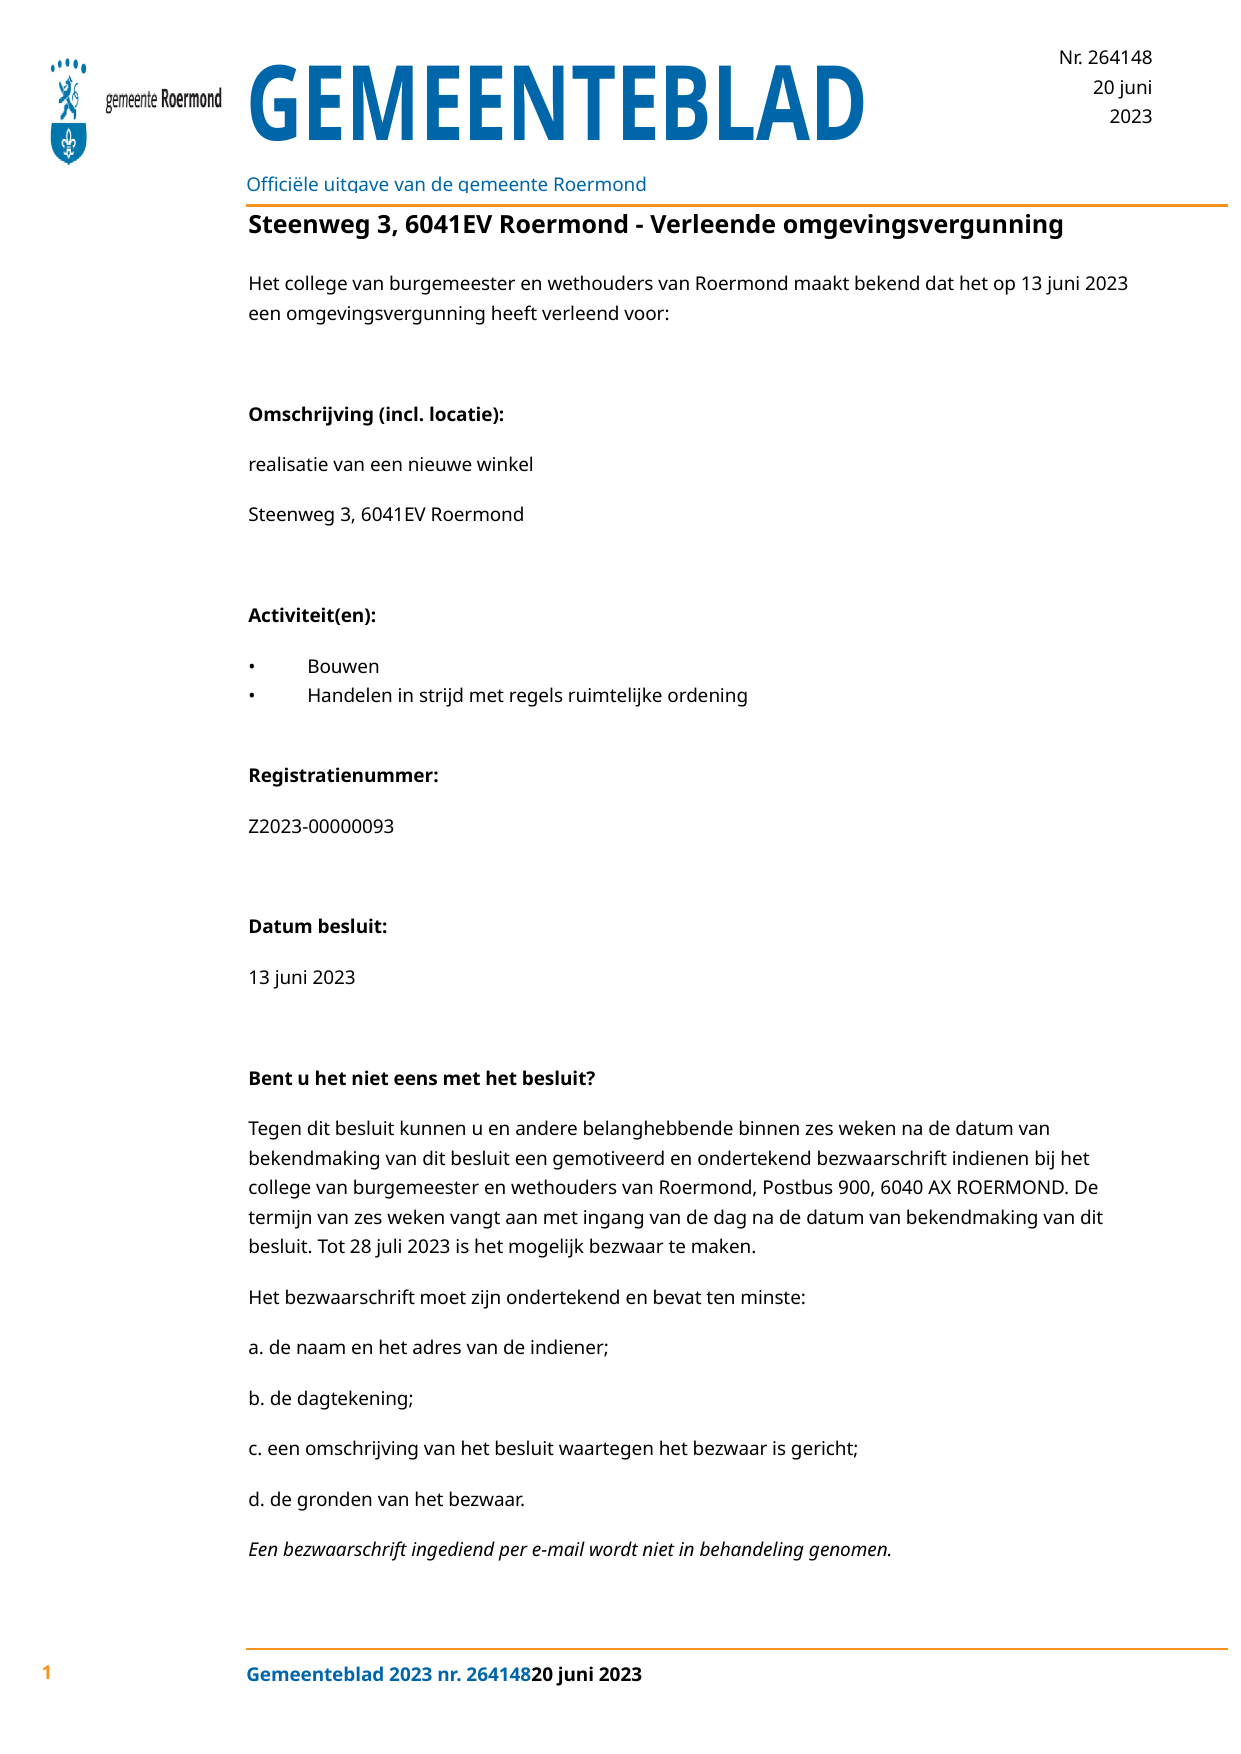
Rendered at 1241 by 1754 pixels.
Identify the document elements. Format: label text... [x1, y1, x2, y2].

text realisatie van een nieuwe winkel [248, 451, 1152, 477]
text Een bezwaarschrift ingediend per e-mail wordt niet in behandeling genomen. [248, 1536, 1152, 1562]
text Registratienummer: [248, 762, 1152, 788]
list Handelen in strijd met regels ruimtelijke ordening [248, 682, 1152, 708]
text Het college van burgemeester en wethouders van Roermond maakt bekend dat het op 13 juni 2023 een omgevingsvergunning heeft verleend voor: [248, 270, 1152, 326]
text b. de dagtekening; [248, 1385, 1152, 1411]
text 13 juni 2023 [248, 964, 1152, 990]
picture [41, 47, 231, 172]
text Datum besluit: [248, 914, 1152, 939]
text a. de naam en het adres van de indiener; [248, 1334, 1152, 1360]
text Steenweg 3, 6041EV Roermond [248, 502, 1152, 527]
text Bent u het niet eens met het besluit? [248, 1065, 1152, 1091]
text Activiteit(en): [248, 602, 1152, 628]
text Het bezwaarschrift moet zijn ondertekend en bevat ten minste: [248, 1284, 1152, 1310]
text Z2023-00000093 [248, 813, 1152, 838]
text Omschrijving (incl. locatie): [248, 401, 1152, 426]
text Tegen dit besluit kunnen u en andere belanghebbende binnen zes weken na de datum van bekendmaking van dit besluit een gemotiveerd en ondertekend bezwaarschrift indienen bij het college van burgemeester en wethouders van Roermond, Postbus 900, 6040 AX ROERMOND. De termijn van zes weken vangt aan met ingang van de dag na de datum van bekendmaking van dit besluit. Tot 28 juli 2023 is het mogelijk bezwaar te maken. [248, 1115, 1152, 1259]
list Bouwen [248, 653, 1152, 678]
text Steenweg 3, 6041EV Roermond - Verleende omgevingsvergunning [248, 207, 1152, 241]
text d. de gronden van het bezwaar. [248, 1486, 1152, 1511]
text c. een omschrijving van het besluit waartegen het bezwaar is gericht; [248, 1435, 1152, 1461]
